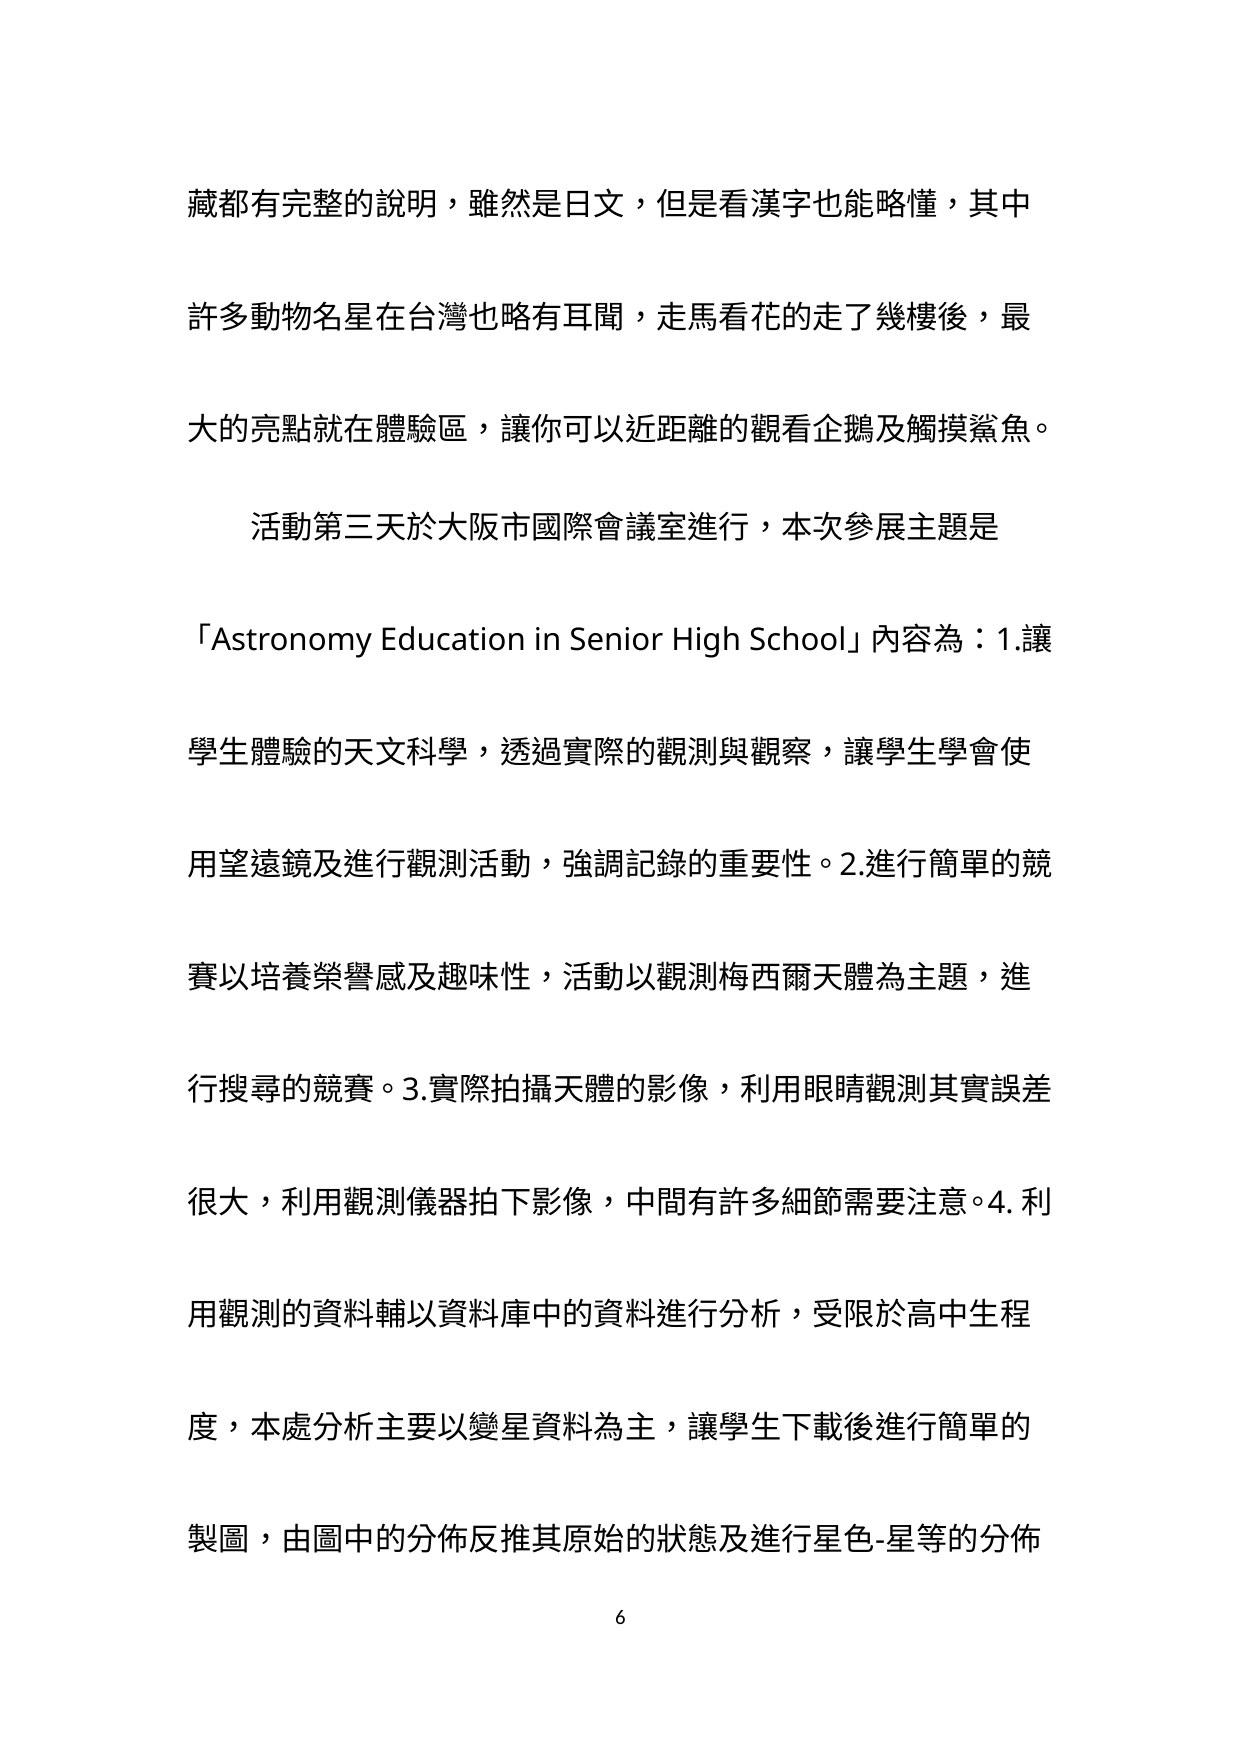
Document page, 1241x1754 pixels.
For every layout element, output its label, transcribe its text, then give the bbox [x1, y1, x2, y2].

text 活動第二天上午進行開幕式，大阪府知事松井一郎先生親自參加以示重視，下午安排參加大阪市立海遊館，與台灣海生館的型式不同，雖然佔地並不怎麼大，但是其中的館藏相當豐富，整體來看以具有鯨鯊的最大水館箱為主軸，旁邊有各式各樣難得一樣的海洋生物，其動線規劃較為合理，其實可以看的出來館藏的設計主要以日本附近的海洋生物為主，大多數的館藏都有完整的說明，雖然是日文，但是看漢字也能略懂，其中許多動物名星在台灣也略有耳聞，走馬看花的走了幾樓後，最大的亮點就在體驗區，讓你可以近距離的觀看企鵝及觸摸鯊魚。 [187, 164, 1053, 464]
text 活動第三天於大阪市國際會議室進行，本次參展主題是「Astronomy Education in Senior High School」內容為：1.讓學生體驗的天文科學，透過實際的觀測與觀察，讓學生學會使用望遠鏡及進行觀測活動，強調記錄的重要性。2.進行簡單的競賽以培養榮譽感及趣味性，活動以觀測梅西爾天體為主題，進行搜尋的競賽。3.實際拍攝天體的影像，利用眼睛觀測其實誤差很大，利用觀測儀器拍下影像，中間有許多細節需要注意。4. 利用觀測的資料輔以資料庫中的資料進行分析，受限於高中生程度，本處分析主要以變星資料為主，讓學生下載後進行簡單的製圖，由圖中的分佈反推其原始的狀態及進行星色-星等的分佈圖。 [187, 487, 1053, 1574]
